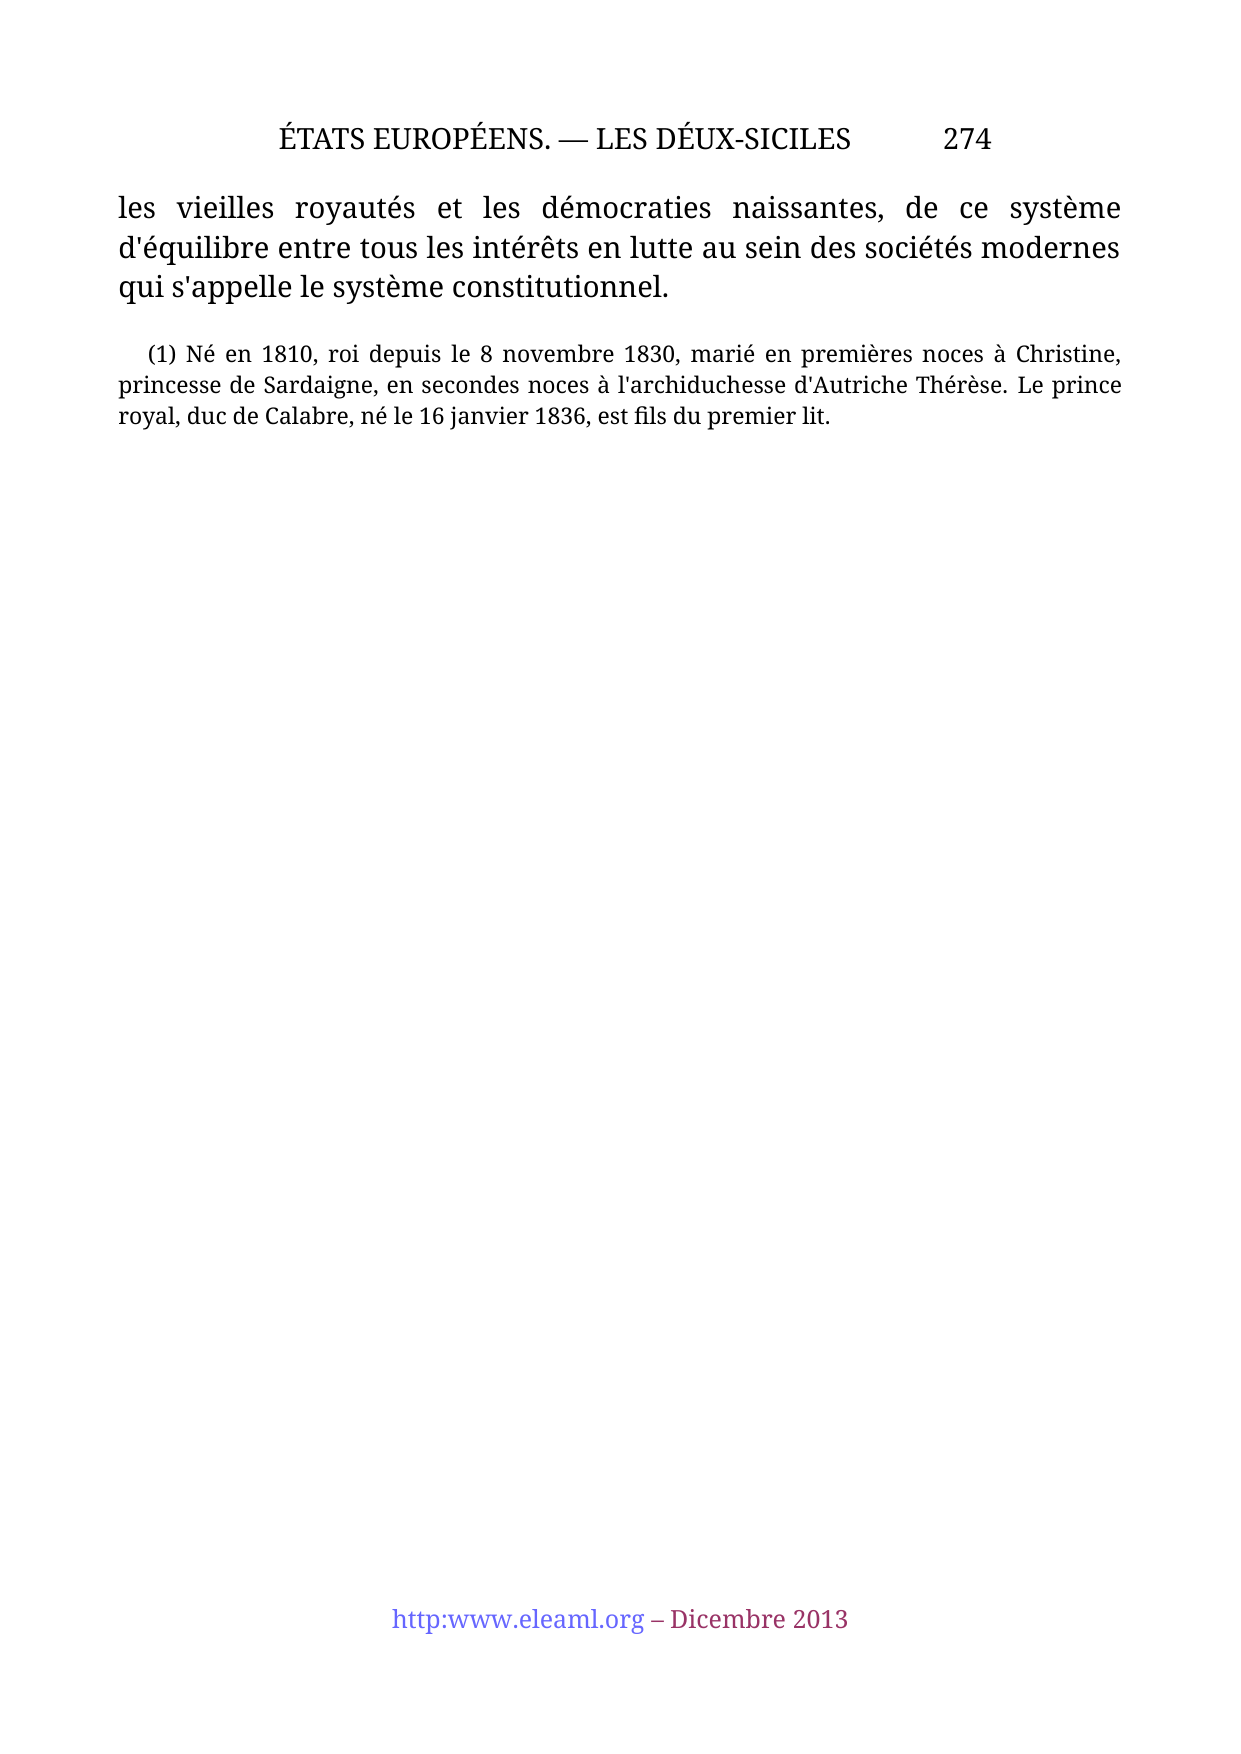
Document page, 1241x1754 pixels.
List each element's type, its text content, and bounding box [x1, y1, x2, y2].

text les vieilles royautés et les démocraties naissantes, de ce système d'équilibre entre tous les intérêts en lutte au sein des sociétés modernes qui s'appelle le système constitutionnel. [118, 187, 1122, 306]
text (1) Né en 1810, roi depuis le 8 novembre 1830, marié en premières noces à Christine, princesse de Sardaigne, en secondes noces à l'archiduchesse d'Autriche Thérèse. Le prince royal, duc de Calabre, né le 16 janvier 1836, est fils du premier lit. [118, 338, 1122, 431]
